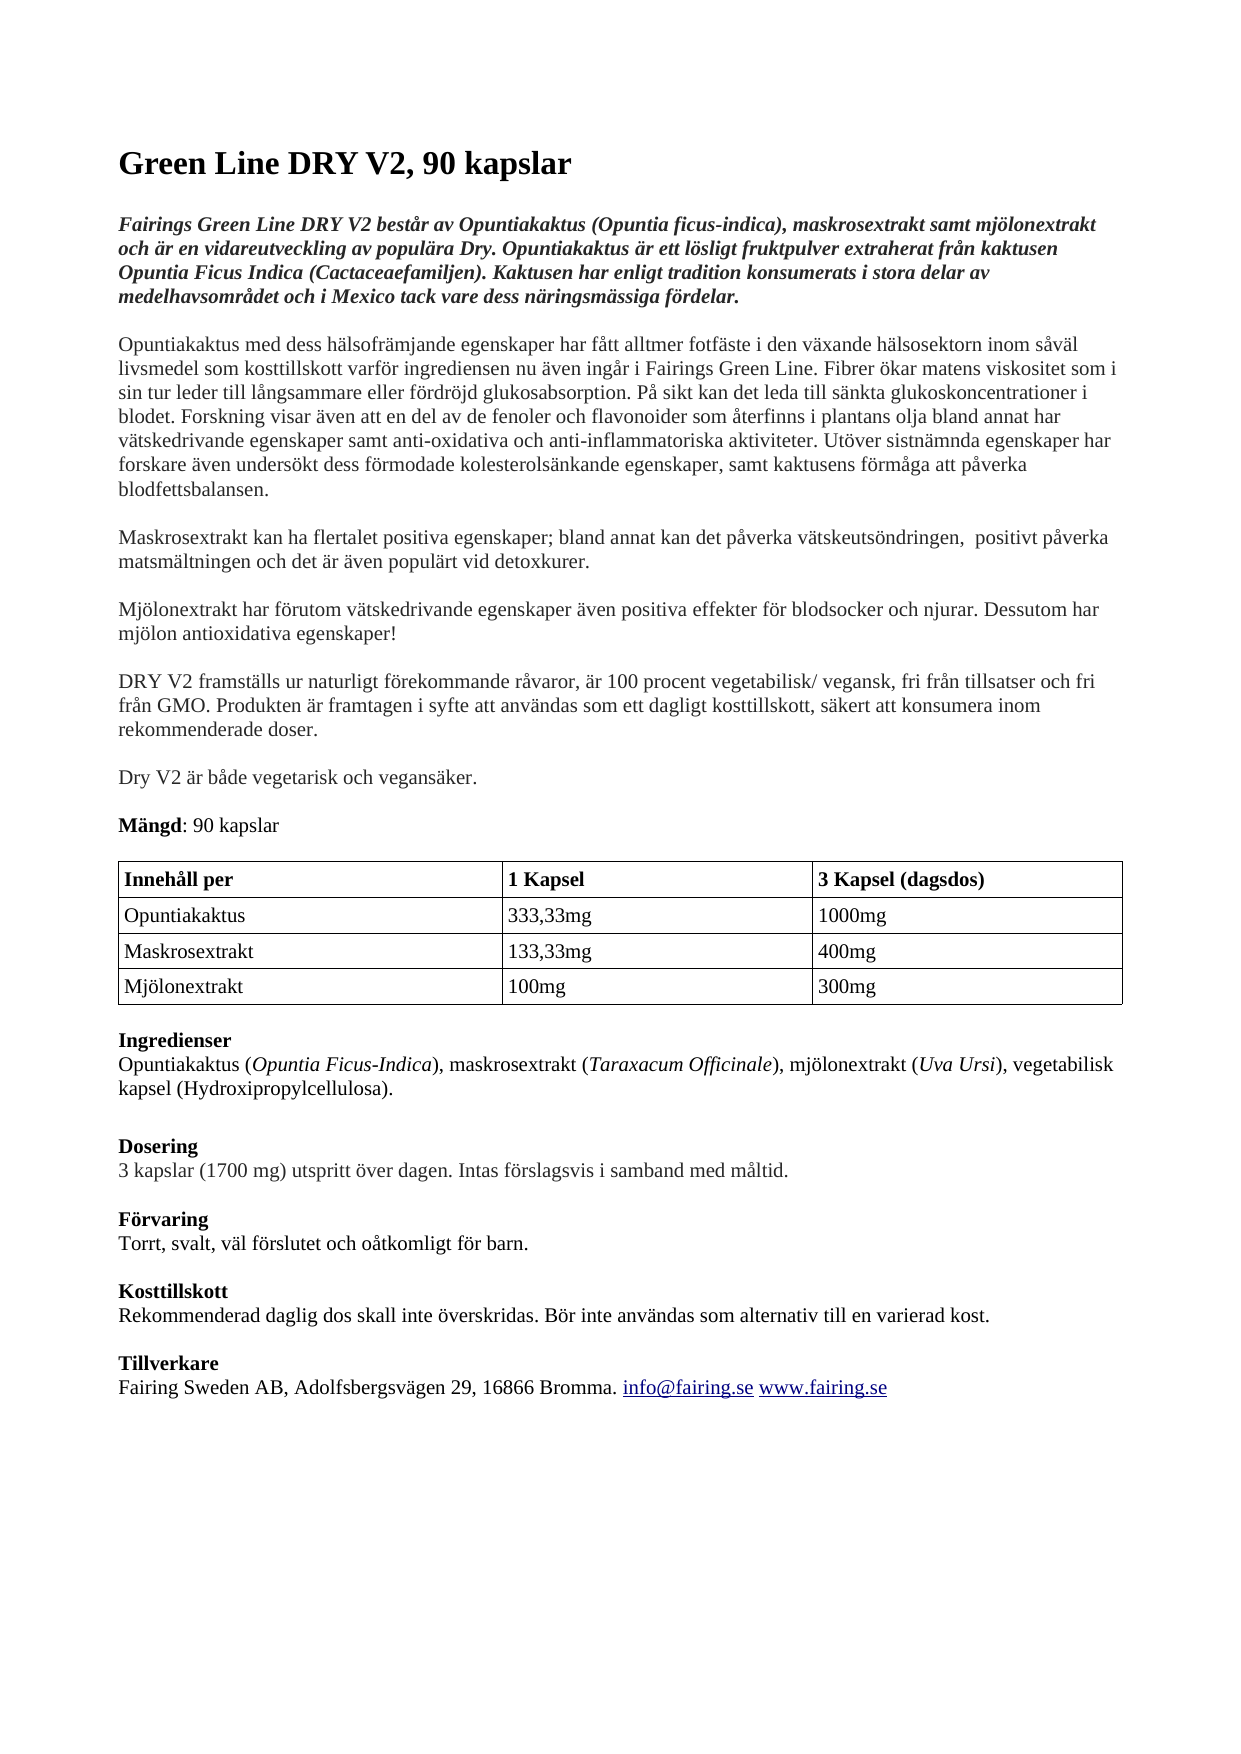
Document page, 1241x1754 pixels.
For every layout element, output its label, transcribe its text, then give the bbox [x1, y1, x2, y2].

table_cell 133,33mg [503, 934, 812, 968]
text Fairings Green Line DRY V2 består av Opuntiakaktus (Opuntia ficus-indica), maskrosextrakt samt mjölonextrakt och är en vidareutveckling av populära Dry. Opuntiakaktus är ett lösligt fruktpulver extraherat från kaktusen Opuntia Ficus Indica (Cactaceaefamiljen). Kaktusen har enligt tradition konsumerats i stora delar av medelhavsområdet och i Mexico tack vare dess näringsmässiga fördelar. [118, 212, 1122, 308]
text Förvaring [118, 1207, 1122, 1231]
table_cell 1000mg [813, 898, 1122, 933]
table_cell 400mg [813, 934, 1122, 968]
subtitle Green Line DRY V2, 90 kapslar [118, 143, 1122, 181]
table_header 3 Kapsel (dagsdos) [813, 862, 1122, 897]
text 3 kapslar (1700 mg) utspritt över dagen. Intas förslagsvis i samband med måltid. [118, 1158, 1122, 1182]
table_header Innehåll per [119, 862, 502, 897]
text Fairing Sweden AB, Adolfsbergsvägen 29, 16866 Bromma. info@fairing.se www.fairing.se [118, 1375, 1122, 1399]
text Mjölonextrakt har förutom vätskedrivande egenskaper även positiva effekter för blodsocker och njurar. Dessutom har mjölon antioxidativa egenskaper! [118, 597, 1122, 645]
text Tillverkare [118, 1351, 1122, 1375]
text Ingredienser [118, 1028, 1122, 1052]
text Dosering [118, 1134, 1122, 1158]
table_cell Mjölonextrakt [119, 969, 502, 1004]
table_cell Opuntiakaktus [119, 898, 502, 933]
text Rekommenderad daglig dos skall inte överskridas. Bör inte användas som alternativ till en varierad kost. [118, 1303, 1122, 1327]
text DRY V2 framställs ur naturligt förekommande råvaror, är 100 procent vegetabilisk/ vegansk, fri från tillsatser och fri från GMO. Produkten är framtagen i syfte att användas som ett dagligt kosttillskott, säkert att konsumera inom rekommenderade doser. [118, 669, 1122, 741]
table_cell 300mg [813, 969, 1122, 1004]
text Opuntiakaktus med dess hälsofrämjande egenskaper har fått alltmer fotfäste i den växande hälsosektorn inom såväl livsmedel som kosttillskott varför ingrediensen nu även ingår i Fairings Green Line. Fibrer ökar matens viskositet som i sin tur leder till långsammare eller fördröjd glukosabsorption. På sikt kan det leda till sänkta glukoskoncentrationer i blodet. Forskning visar även att en del av de fenoler och flavonoider som återfinns i plantans olja bland annat har vätskedrivande egenskaper samt anti-oxidativa och anti-inflammatoriska aktiviteter. Utöver sistnämnda egenskaper har forskare även undersökt dess förmodade kolesterolsänkande egenskaper, samt kaktusens förmåga att påverka blodfettsbalansen. [118, 332, 1122, 501]
text Kosttillskott [118, 1279, 1122, 1303]
table_cell Maskrosextrakt [119, 934, 502, 968]
text Mängd: 90 kapslar [118, 813, 1122, 837]
table_header 1 Kapsel [503, 862, 812, 897]
table_cell 100mg [503, 969, 812, 1004]
table_cell 333,33mg [503, 898, 812, 933]
text Dry V2 är både vegetarisk och vegansäker. [118, 765, 1122, 789]
text Torrt, svalt, väl förslutet och oåtkomligt för barn. [118, 1231, 1122, 1255]
text Maskrosextrakt kan ha flertalet positiva egenskaper; bland annat kan det påverka vätskeutsöndringen, positivt påverka matsmältningen och det är även populärt vid detoxkurer. [118, 524, 1122, 573]
text Opuntiakaktus (Opuntia Ficus-Indica), maskrosextrakt (Taraxacum Officinale), mjölonextrakt (Uva Ursi), vegetabilisk kapsel (Hydroxipropylcellulosa). [118, 1052, 1122, 1100]
